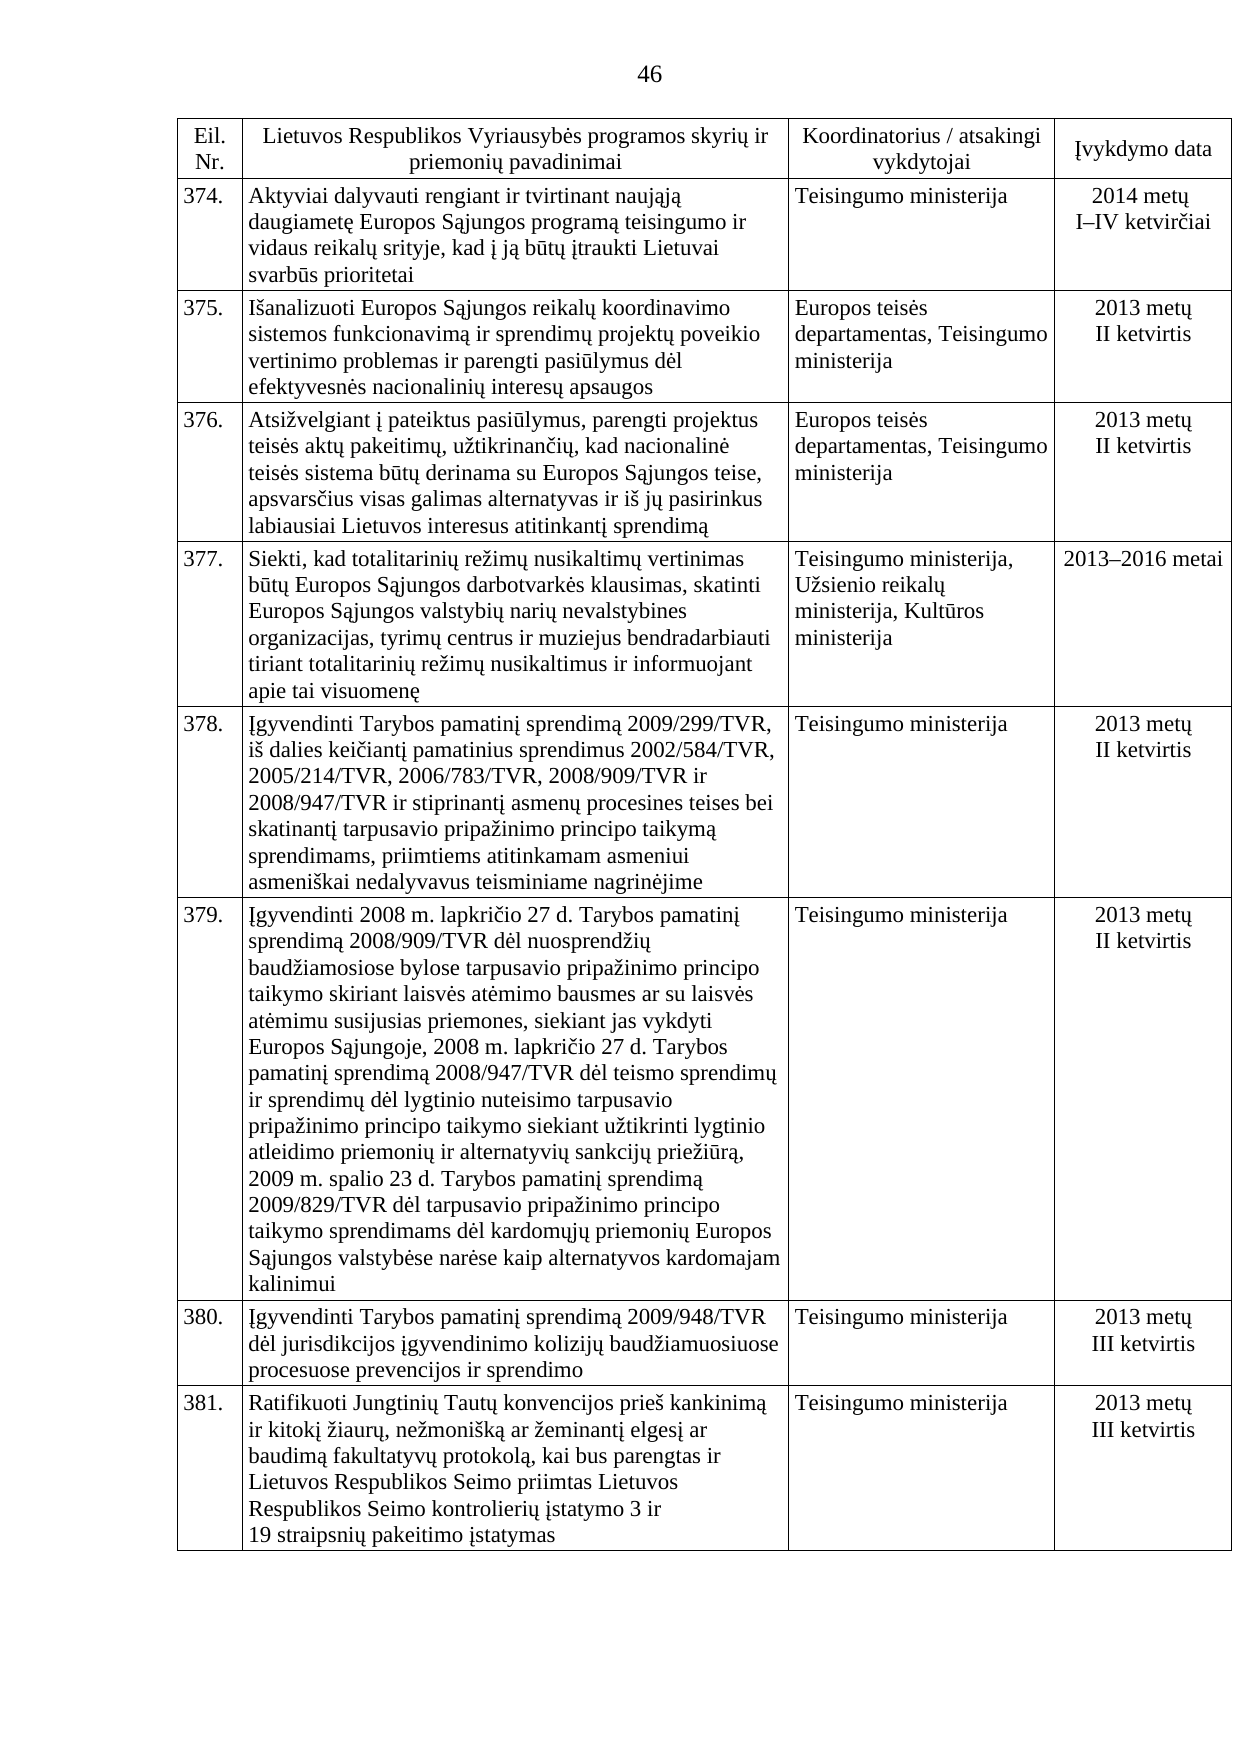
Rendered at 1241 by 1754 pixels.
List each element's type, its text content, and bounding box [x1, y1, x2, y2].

table_cell Įgyvendinti Tarybos pamatinį sprendimą 2009/948/TVR dėl jurisdikcijos įgyvendinimo kolizijų baudžiamuosiuose procesuose prevencijos ir sprendimo [243, 1301, 788, 1385]
table_cell 2013 metų II ketvirtis [1055, 403, 1231, 541]
table_cell 378. [178, 707, 242, 897]
table_cell Ratifikuoti Jungtinių Tautų konvencijos prieš kankinimą ir kitokį žiaurų, nežmonišką ar žeminantį elgesį ar baudimą fakultatyvų protokolą, kai bus parengtas ir Lietuvos Respublikos Seimo priimtas Lietuvos Respublikos Seimo kontrolierių įstatymo 3 ir 19 straipsnių pakeitimo įstatymas [243, 1386, 788, 1550]
table_cell Įgyvendinti 2008 m. lapkričio 27 d. Tarybos pamatinį sprendimą 2008/909/TVR dėl nuosprendžių baudžiamosiose bylose tarpusavio pripažinimo principo taikymo skiriant laisvės atėmimo bausmes ar su laisvės atėmimu susijusias priemones, siekiant jas vykdyti Europos Sąjungoje, 2008 m. lapkričio 27 d. Tarybos pamatinį sprendimą 2008/947/TVR dėl teismo sprendimų ir sprendimų dėl lygtinio nuteisimo tarpusavio pripažinimo principo taikymo siekiant užtikrinti lygtinio atleidimo priemonių ir alternatyvių sankcijų priežiūrą, 2009 m. spalio 23 d. Tarybos pamatinį sprendimą 2009/829/TVR dėl tarpusavio pripažinimo principo taikymo sprendimams dėl kardomųjų priemonių Europos Sąjungos valstybėse narėse kaip alternatyvos kardomajam kalinimui [243, 898, 788, 1299]
table_cell Teisingumo ministerija [789, 898, 1054, 1299]
table_cell 2013 metų III ketvirtis [1055, 1301, 1231, 1385]
table_cell Teisingumo ministerija [789, 1301, 1054, 1385]
table_cell 2013 metų II ketvirtis [1055, 898, 1231, 1299]
table_cell 2013 metų II ketvirtis [1055, 707, 1231, 897]
table_header Įvykdymo data [1055, 119, 1231, 178]
table_cell 375. [178, 291, 242, 402]
table_cell 2014 metų I–IV ketvirčiai [1055, 179, 1231, 290]
table_cell Įgyvendinti Tarybos pamatinį sprendimą 2009/299/TVR, iš dalies keičiantį pamatinius sprendimus 2002/584/TVR, 2005/214/TVR, 2006/783/TVR, 2008/909/TVR ir 2008/947/TVR ir stiprinantį asmenų procesines teises bei skatinantį tarpusavio pripažinimo principo taikymą sprendimams, priimtiems atitinkamam asmeniui asmeniškai nedalyvavus teisminiame nagrinėjime [243, 707, 788, 897]
table_cell 377. [178, 542, 242, 706]
table_cell 380. [178, 1301, 242, 1385]
table_cell Aktyviai dalyvauti rengiant ir tvirtinant naująją daugiametę Europos Sąjungos programą teisingumo ir vidaus reikalų srityje, kad į ją būtų įtraukti Lietuvai svarbūs prioritetai [243, 179, 788, 290]
table_cell Teisingumo ministerija [789, 179, 1054, 290]
table_header Eil. Nr. [178, 119, 242, 178]
table_cell Teisingumo ministerija [789, 1386, 1054, 1550]
table_cell Išanalizuoti Europos Sąjungos reikalų koordinavimo sistemos funkcionavimą ir sprendimų projektų poveikio vertinimo problemas ir parengti pasiūlymus dėl efektyvesnės nacionalinių interesų apsaugos [243, 291, 788, 402]
table_cell Atsižvelgiant į pateiktus pasiūlymus, parengti projektus teisės aktų pakeitimų, užtikrinančių, kad nacionalinė teisės sistema būtų derinama su Europos Sąjungos teise, apsvarsčius visas galimas alternatyvas ir iš jų pasirinkus labiausiai Lietuvos interesus atitinkantį sprendimą [243, 403, 788, 541]
table_cell 2013 metų III ketvirtis [1055, 1386, 1231, 1550]
table_cell 379. [178, 898, 242, 1299]
table_cell Siekti, kad totalitarinių režimų nusikaltimų vertinimas būtų Europos Sąjungos darbotvarkės klausimas, skatinti Europos Sąjungos valstybių narių nevalstybines organizacijas, tyrimų centrus ir muziejus bendradarbiauti tiriant totalitarinių režimų nusikaltimus ir informuojant apie tai visuomenę [243, 542, 788, 706]
table_cell Europos teisės departamentas, Teisingumo ministerija [789, 291, 1054, 402]
table_cell Teisingumo ministerija, Užsienio reikalų ministerija, Kultūros ministerija [789, 542, 1054, 706]
table_header Koordinatorius / atsakingi vykdytojai [789, 119, 1054, 178]
table_cell Europos teisės departamentas, Teisingumo ministerija [789, 403, 1054, 541]
table_cell 374. [178, 179, 242, 290]
table_cell 2013–2016 metai [1055, 542, 1231, 706]
table_cell Teisingumo ministerija [789, 707, 1054, 897]
table_cell 376. [178, 403, 242, 541]
table_header Lietuvos Respublikos Vyriausybės programos skyrių ir priemonių pavadinimai [243, 119, 788, 178]
table_cell 2013 metų II ketvirtis [1055, 291, 1231, 402]
table_cell 381. [178, 1386, 242, 1550]
